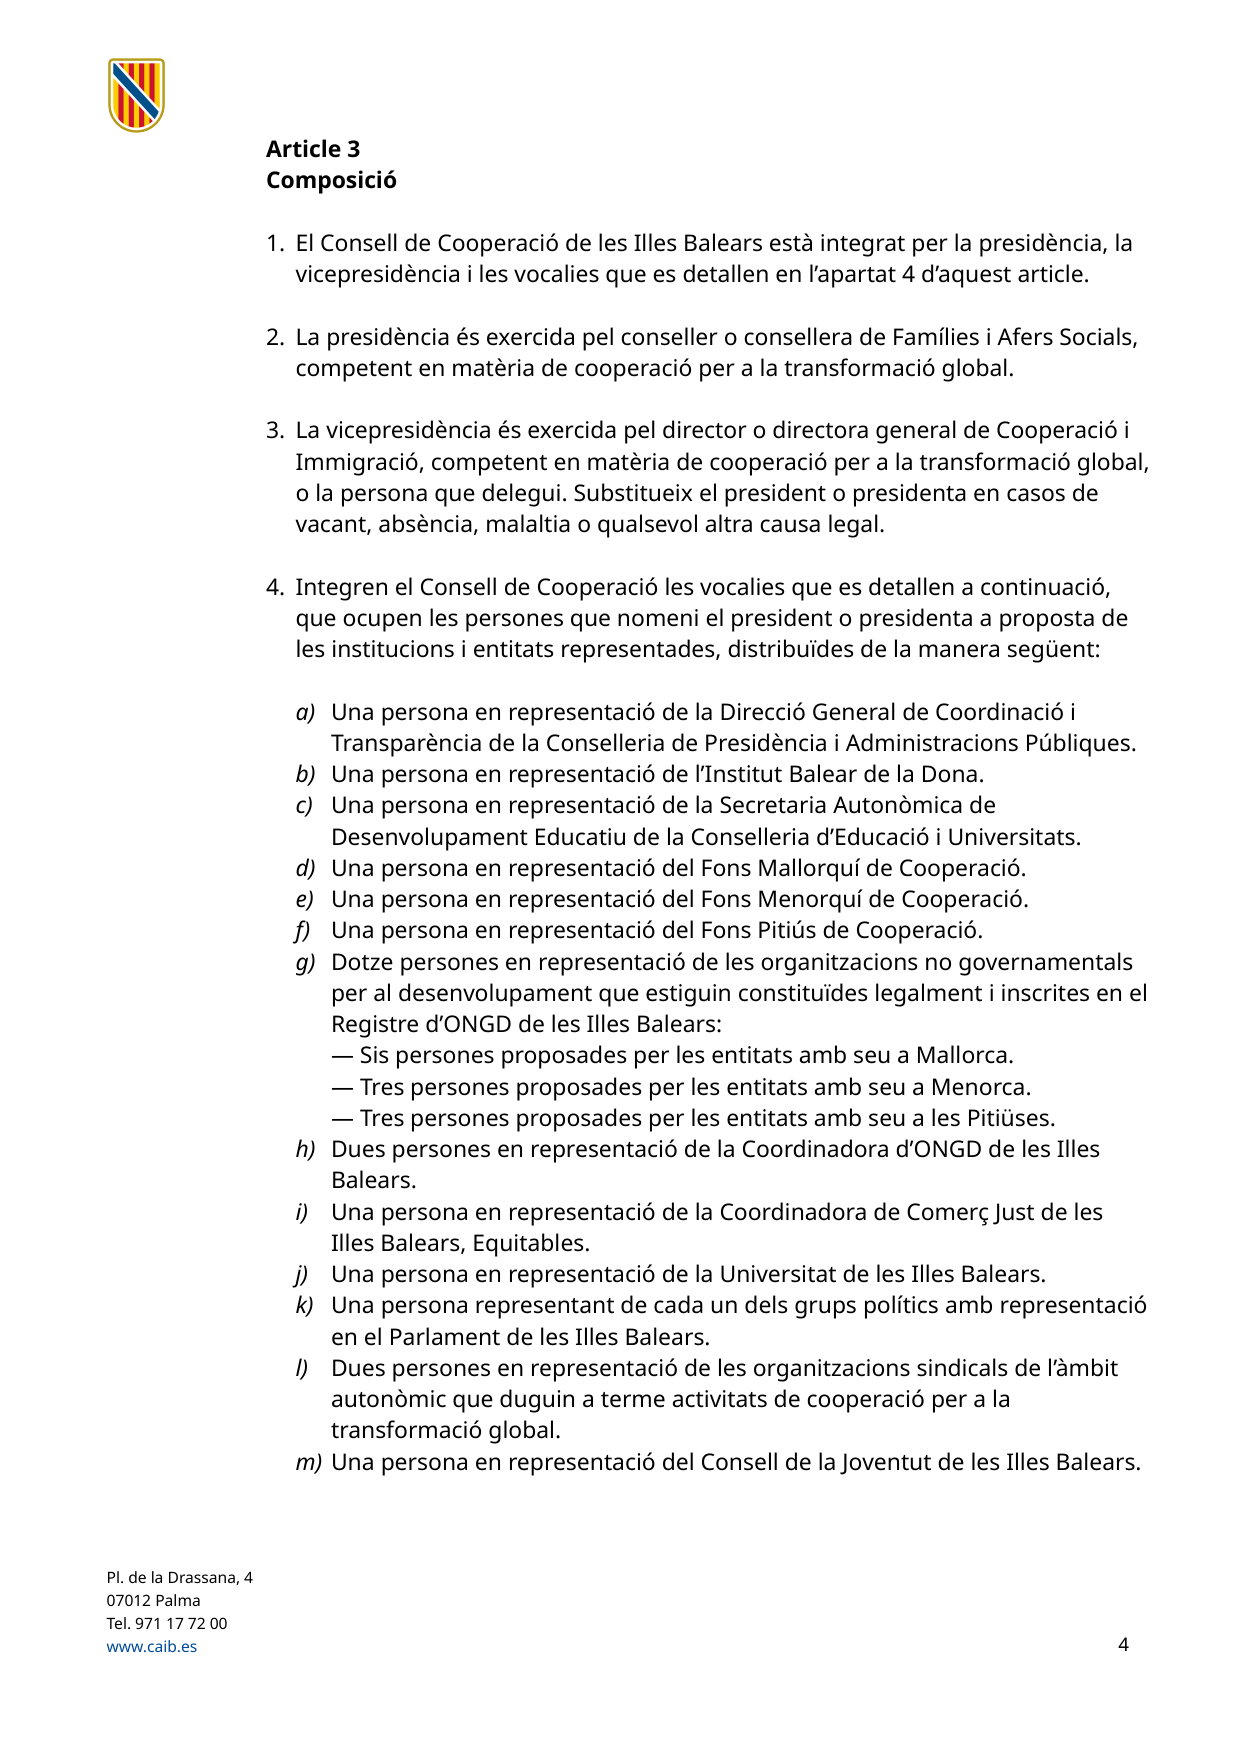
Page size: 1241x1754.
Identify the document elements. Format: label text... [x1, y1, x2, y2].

text Article 3 [266, 133, 1152, 164]
list La vicepresidència és exercida pel director o directora general de Cooperació i Immigració, competent en matèria de cooperació per a la transformació global, o la persona que delegui. Substitueix el president o presidenta en casos de vacant, absència, malaltia o qualsevol altra causa legal. [266, 414, 1152, 539]
list — Tres persones proposades per les entitats amb seu a les Pitiüses. [295, 1102, 1152, 1133]
list Una persona en representació de la Universitat de les Illes Balears. [295, 1258, 1152, 1289]
list Una persona en representació del Consell de la Joventut de les Illes Balears. [295, 1445, 1152, 1477]
list Dues persones en representació de la Coordinadora d’ONGD de les Illes Balears. [295, 1133, 1152, 1195]
list Una persona representant de cada un dels grups polítics amb representació en el Parlament de les Illes Balears. [295, 1289, 1152, 1352]
list — Tres persones proposades per les entitats amb seu a Menorca. [295, 1070, 1152, 1102]
list Dues persones en representació de les organitzacions sindicals de l’àmbit autonòmic que duguin a terme activitats de cooperació per a la transformació global. [295, 1352, 1152, 1445]
list Integren el Consell de Cooperació les vocalies que es detallen a continuació, que ocupen les persones que nomeni el president o presidenta a proposta de les institucions i entitats representades, distribuïdes de la manera següent: [266, 570, 1152, 664]
list Una persona en representació de la Coordinadora de Comerç Just de les Illes Balears, Equitables. [295, 1195, 1152, 1258]
list Una persona en representació del Fons Mallorquí de Cooperació. [295, 852, 1152, 883]
list Una persona en representació del Fons Menorquí de Cooperació. [295, 883, 1152, 914]
list Una persona en representació de la Secretaria Autonòmica de Desenvolupament Educatiu de la Conselleria d’Educació i Universitats. [295, 789, 1152, 852]
list El Consell de Cooperació de les Illes Balears està integrat per la presidència, la vicepresidència i les vocalies que es detallen en l’apartat 4 d’aquest article. [266, 227, 1152, 289]
list Dotze persones en representació de les organitzacions no governamentals per al desenvolupament que estiguin constituïdes legalment i inscrites en el Registre d’ONGD de les Illes Balears: [295, 945, 1152, 1039]
picture [90, 30, 183, 161]
list La presidència és exercida pel conseller o consellera de Famílies i Afers Socials, competent en matèria de cooperació per a la transformació global. [266, 320, 1152, 383]
text Composició [266, 164, 1152, 195]
list Una persona en representació de la Direcció General de Coordinació i Transparència de la Conselleria de Presidència i Administracions Públiques. [295, 695, 1152, 758]
list Una persona en representació de l’Institut Balear de la Dona. [295, 758, 1152, 789]
list Una persona en representació del Fons Pitiús de Cooperació. [295, 914, 1152, 945]
list — Sis persones proposades per les entitats amb seu a Mallorca. [295, 1039, 1152, 1070]
